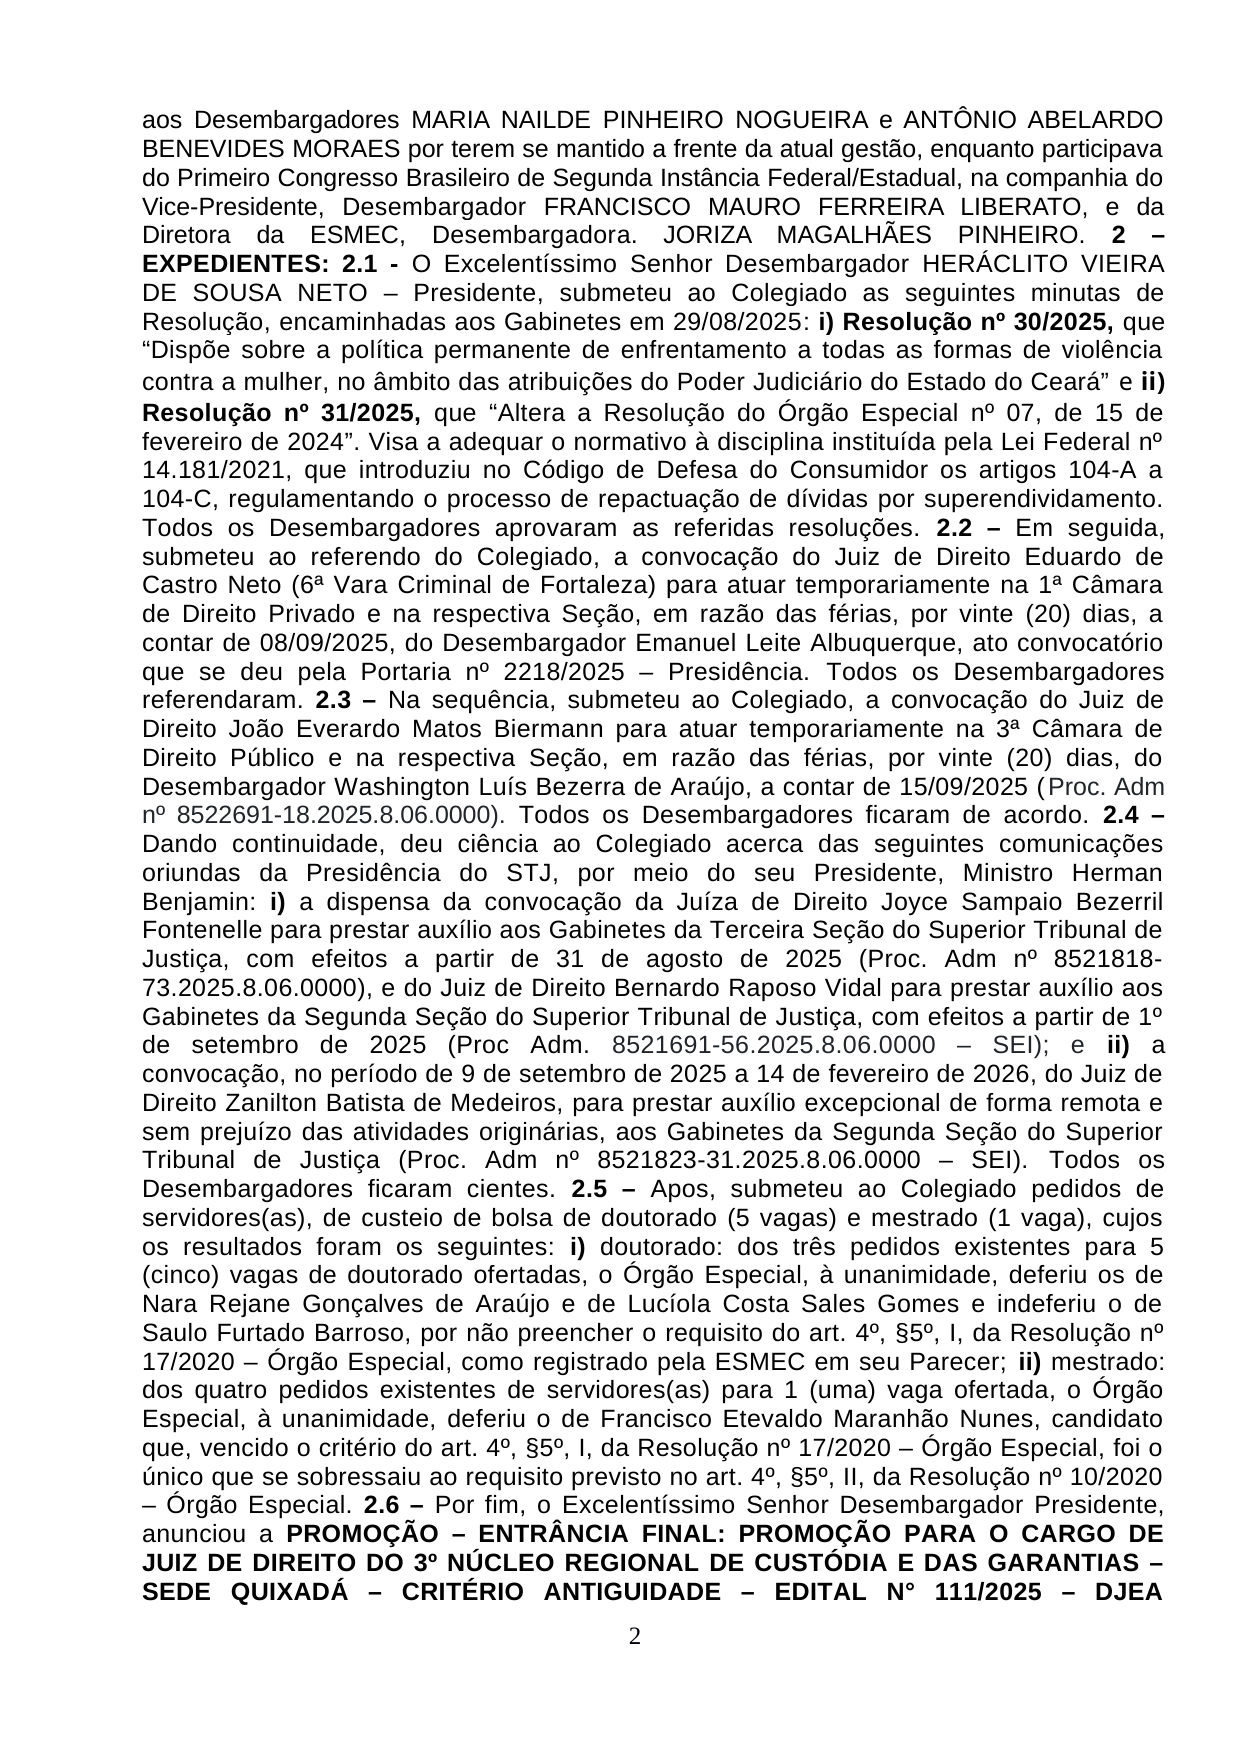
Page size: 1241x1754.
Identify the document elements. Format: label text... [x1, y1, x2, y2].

text aos Desembargadores MARIA NAILDE PINHEIRO NOGUEIRA e ANTÔNIO ABELARDO BENEVIDES MORAES por terem se mantido a frente da atual gestão, enquanto participava do Primeiro Congresso Brasileiro de Segunda Instância Federal/Estadual, na companhia do Vice-Presidente, Desembargador FRANCISCO MAURO FERREIRA LIBERATO, e da Diretora da ESMEC, Desembargadora. JORIZA MAGALHÃES PINHEIRO. 2 – EXPEDIENTES: 2.1 - O Excelentíssimo Senhor Desembargador HERÁCLITO VIEIRA DE SOUSA NETO – Presidente, submeteu ao Colegiado as seguintes minutas de Resolução, encaminhadas aos Gabinetes em 29/08/2025: i) Resolução nº 30/2025, que “Dispõe sobre a política permanente de enfrentamento a todas as formas de violência contra a mulher, no âmbito das atribuições do Poder Judiciário do Estado do Ceará” e ii) Resolução nº 31/2025, que “Altera a Resolução do Órgão Especial nº 07, de 15 de fevereiro de 2024”. Visa a adequar o normativo à disciplina instituída pela Lei Federal nº 14.181/2021, que introduziu no Código de Defesa do Consumidor os artigos 104-A a 104-C, regulamentando o processo de repactuação de dívidas por superendividamento. Todos os Desembargadores aprovaram as referidas resoluções. 2.2 – Em seguida, submeteu ao referendo do Colegiado, a convocação do Juiz de Direito Eduardo de Castro Neto (6ª Vara Criminal de Fortaleza) para atuar temporariamente na 1ª Câmara de Direito Privado e na respectiva Seção, em razão das férias, por vinte (20) dias, a contar de 08/09/2025, do Desembargador Emanuel Leite Albuquerque, ato convocatório que se deu pela Portaria nº 2218/2025 – Presidência. Todos os Desembargadores referendaram. 2.3 – Na sequência, submeteu ao Colegiado, a convocação do Juiz de Direito João Everardo Matos Biermann para atuar temporariamente na 3ª Câmara de Direito Público e na respectiva Seção, em razão das férias, por vinte (20) dias, do Desembargador Washington Luís Bezerra de Araújo, a contar de 15/09/2025 (Proc. Adm nº 8522691-18.2025.8.06.0000). Todos os Desembargadores ficaram de acordo. 2.4 – Dando continuidade, deu ciência ao Colegiado acerca das seguintes comunicações oriundas da Presidência do STJ, por meio do seu Presidente, Ministro Herman Benjamin: i) a dispensa da convocação da Juíza de Direito Joyce Sampaio Bezerril Fontenelle para prestar auxílio aos Gabinetes da Terceira Seção do Superior Tribunal de Justiça, com efeitos a partir de 31 de agosto de 2025 (Proc. Adm nº 8521818-73.2025.8.06.0000), e do Juiz de Direito Bernardo Raposo Vidal para prestar auxílio aos Gabinetes da Segunda Seção do Superior Tribunal de Justiça, com efeitos a partir de 1º de setembro de 2025 (Proc Adm. 8521691-56.2025.8.06.0000 – SEI); e ii) a convocação, no período de 9 de setembro de 2025 a 14 de fevereiro de 2026, do Juiz de Direito Zanilton Batista de Medeiros, para prestar auxílio excepcional de forma remota e sem prejuízo das atividades originárias, aos Gabinetes da Segunda Seção do Superior Tribunal de Justiça (Proc. Adm nº 8521823-31.2025.8.06.0000 – SEI). Todos os Desembargadores ficaram cientes. 2.5 – Apos, submeteu ao Colegiado pedidos de servidores(as), de custeio de bolsa de doutorado (5 vagas) e mestrado (1 vaga), cujos os resultados foram os seguintes: i) doutorado: dos três pedidos existentes para 5 (cinco) vagas de doutorado ofertadas, o Órgão Especial, à unanimidade, deferiu os de Nara Rejane Gonçalves de Araújo e de Lucíola Costa Sales Gomes e indeferiu o de Saulo Furtado Barroso, por não preencher o requisito do art. 4º, §5º, I, da Resolução nº 17/2020 – Órgão Especial, como registrado pela ESMEC em seu Parecer; ii) mestrado: dos quatro pedidos existentes de servidores(as) para 1 (uma) vaga ofertada, o Órgão Especial, à unanimidade, deferiu o de Francisco Etevaldo Maranhão Nunes, candidato que, vencido o critério do art. 4º, §5º, I, da Resolução nº 17/2020 – Órgão Especial, foi o único que se sobressaiu ao requisito previsto no art. 4º, §5º, II, da Resolução nº 10/2020 – Órgão Especial. 2.6 – Por fim, o Excelentíssimo Senhor Desembargador Presidente, anunciou a PROMOÇÃO – ENTRÂNCIA FINAL: PROMOÇÃO PARA O CARGO DE JUIZ DE DIREITO DO 3º NÚCLEO REGIONAL DE CUSTÓDIA E DAS GARANTIAS – SEDE QUIXADÁ – CRITÉRIO ANTIGUIDADE – EDITAL N° 111/2025 – DJEA [142, 105, 1165, 1606]
